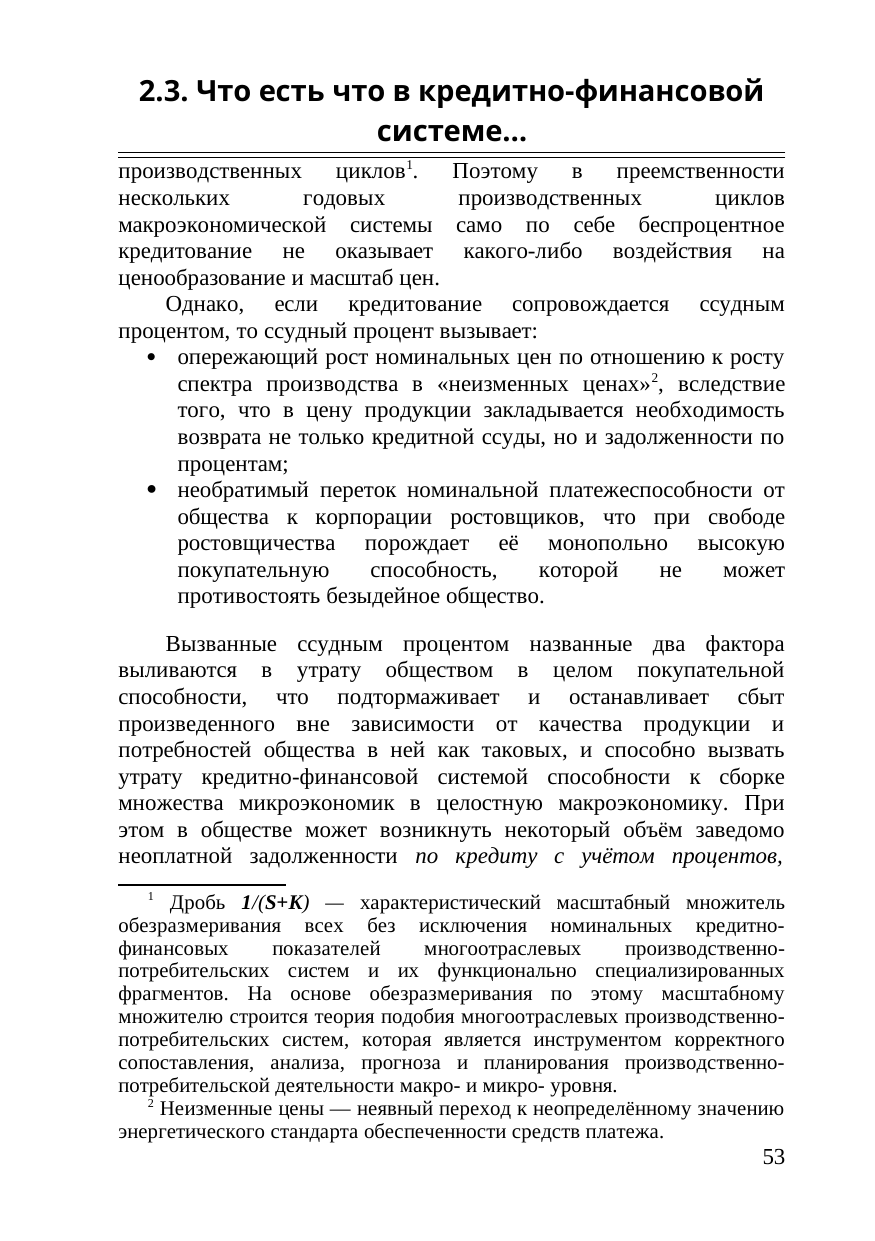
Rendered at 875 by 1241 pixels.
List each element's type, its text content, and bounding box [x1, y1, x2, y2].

list Неизменные цены — неявный переход к неопределённому значению энергетического стандарта обеспеченности средств платежа. [118, 1097, 785, 1143]
list опережающий рост номинальных цен по отношению к росту спектра производства в «неизменных ценах», вследствие того, что в цену продукции закладывается необходимость возврата не только кредитной ссуды, но и задолженности по процентам; [148, 343, 785, 476]
text Однако, если кредитование сопровождается ссудным процентом, то ссудный процент вызывает: [118, 290, 785, 343]
text Вызванные ссудным процентом названные два фактора выливаются в утрату обществом в целом покупательной способности, что подтормаживает и останавливает сбыт произведенного вне зависимости от качества продукции и потребностей общества в ней как таковых, и способно вызвать утрату кредитно-финан­со­вой системой способности к сборке множества микроэкономик в целостную макроэкономику. При этом в обществе может возникнуть некоторый объём заведомо неоплатной задолженности по кредиту с учётом процентов, [118, 630, 785, 869]
text производственных циклов. Поэтому в преемственности нескольких годовых производственных циклов макроэкономической системы само по себе беспроцентное кредитование не оказывает какого-либо воздействия на ценообразование и масштаб цен. [118, 158, 785, 290]
text Дробь 1/(S+K) — характеристический масштабный множитель обезразмеривания всех без исключения номинальных кредитно-финансовых показателей многоотраслевых производственно-потребительских систем и их функционально специализированных фрагментов. На основе обезразмеривания по этому масштабному множителю строится теория подобия многоотраслевых производственно-потребительских систем, которая является инструментом корректного сопоставления, анализа, прогноза и планирования производственно-потребитель­ской деятельности макро- и микро- уровня. [118, 891, 785, 1097]
list необратимый переток номинальной платежеспособности от общества к корпорации ростовщиков, что при свободе ростовщичества порождает её монопольно высокую покупательную способность, которой не может противостоять безыдейное общество. [148, 476, 785, 609]
